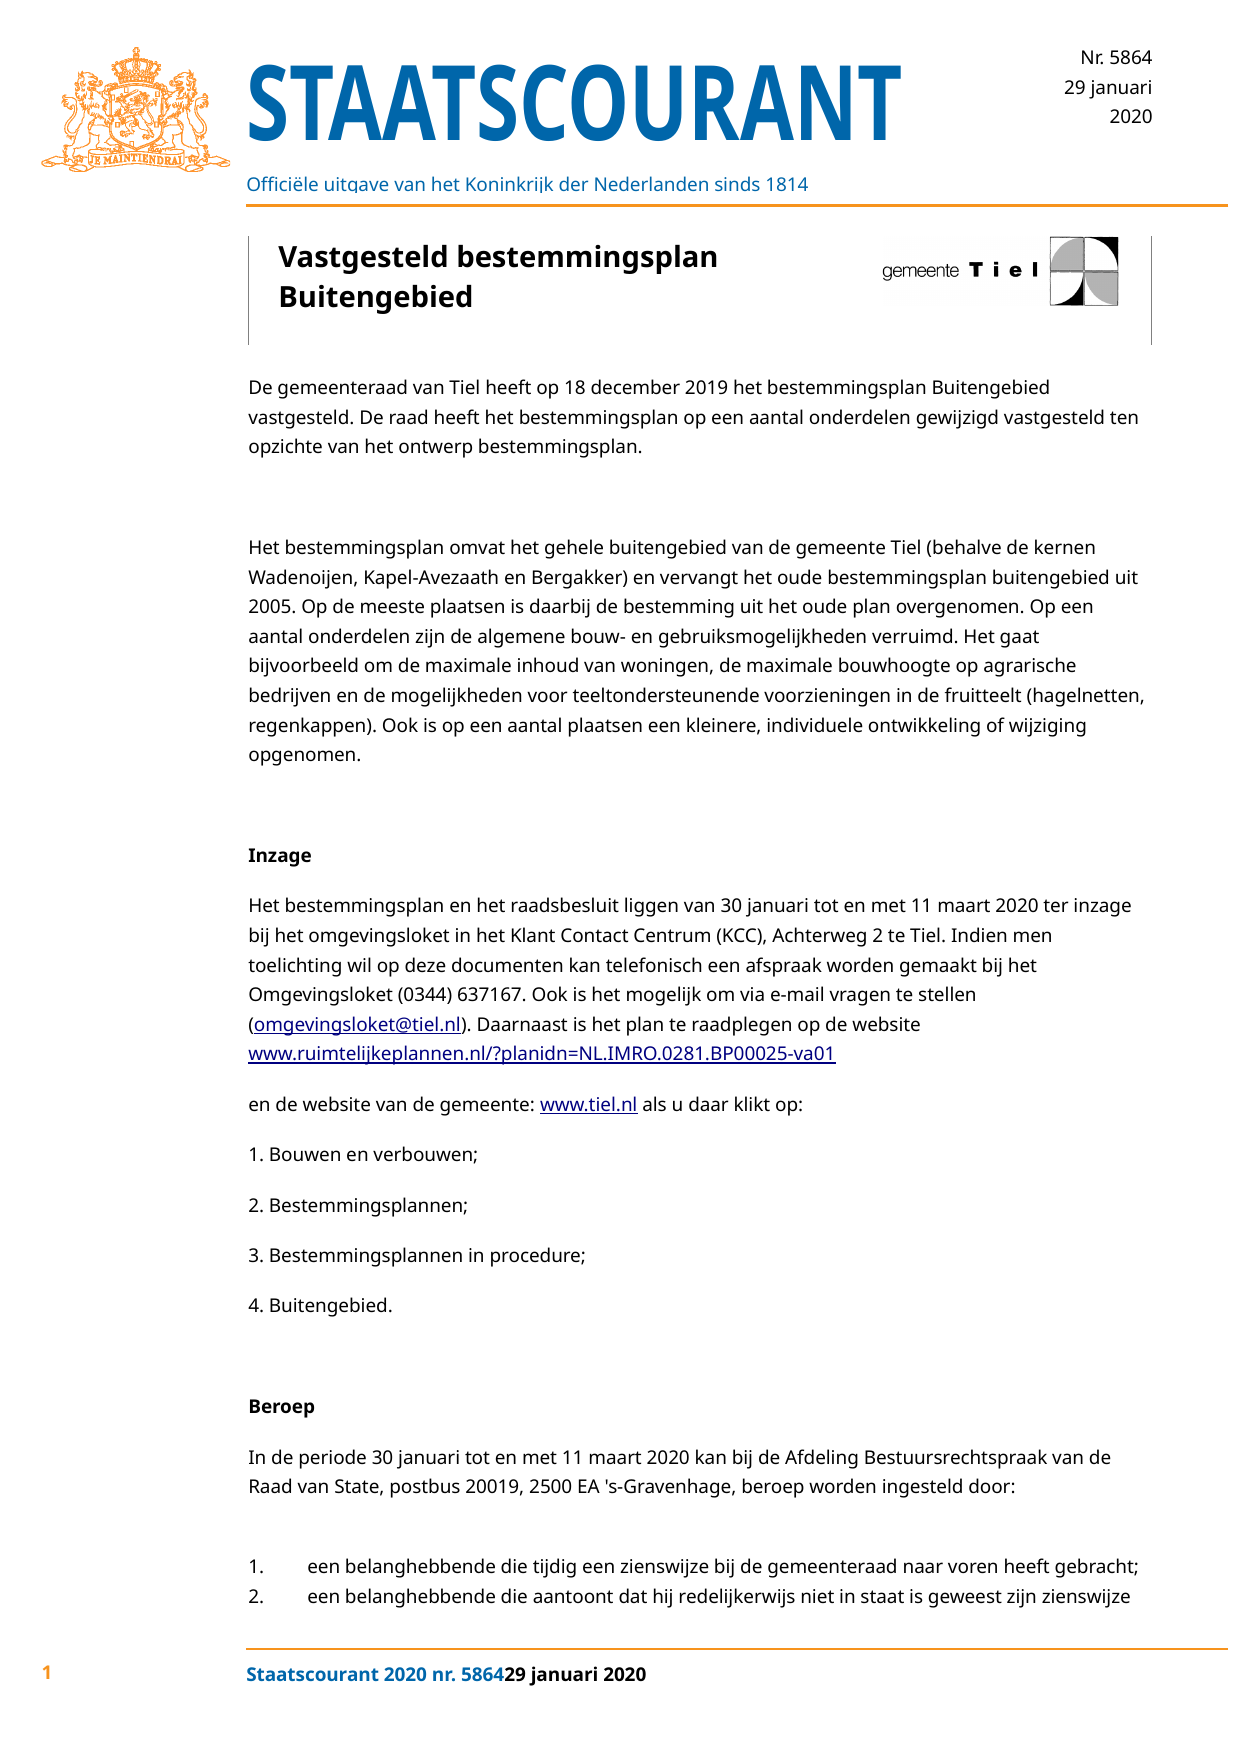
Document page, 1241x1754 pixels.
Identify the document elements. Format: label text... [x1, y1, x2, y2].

picture [882, 236, 1119, 306]
list een belanghebbende die aantoont dat hij redelijkerwijs niet in staat is geweest zijn zienswijze [248, 1583, 1152, 1609]
text 2. Bestemmingsplannen; [248, 1192, 1152, 1217]
text De gemeenteraad van Tiel heeft op 18 december 2019 het bestemmingsplan Buitengebied vastgesteld. De raad heeft het bestemmingsplan op een aantal onderdelen gewijzigd vastgesteld ten opzichte van het ontwerp bestemmingsplan. [248, 374, 1152, 459]
list een belanghebbende die tijdig een zienswijze bij de gemeenteraad naar voren heeft gebracht; [248, 1553, 1152, 1579]
text 3. Bestemmingsplannen in procedure; [248, 1242, 1152, 1268]
text en de website van de gemeente: www.tiel.nl als u daar klikt op: [248, 1091, 1152, 1117]
text Beroep [248, 1393, 1152, 1419]
text In de periode 30 januari tot en met 11 maart 2020 kan bij de Afdeling Bestuursrechtspraak van de Raad van State, postbus 20019, 2500 EA 's-Gravenhage, beroep worden ingesteld door: [248, 1444, 1152, 1499]
table_header [850, 236, 1151, 345]
table_header Vastgesteld bestemmingsplan Buitengebied [249, 236, 850, 345]
text 4. Buitengebied. [248, 1293, 1152, 1318]
text Het bestemmingsplan omvat het gehele buitengebied van de gemeente Tiel (behalve de kernen Wadenoijen, Kapel-Avezaath en Bergakker) en vervangt het oude bestemmingsplan buitengebied uit 2005. Op de meeste plaatsen is daarbij de bestemming uit het oude plan overgenomen. Op een aantal onderdelen zijn de algemene bouw- en gebruiksmogelijkheden verruimd. Het gaat bijvoorbeeld om de maximale inhoud van woningen, de maximale bouwhoogte op agrarische bedrijven en de mogelijkheden voor teeltondersteunende voorzieningen in de fruitteelt (hagelnetten, regenkappen). Ook is op een aantal plaatsen een kleinere, individuele ontwikkeling of wijziging opgenomen. [248, 534, 1152, 767]
picture [41, 47, 231, 172]
text Inzage [248, 842, 1152, 868]
text Het bestemmingsplan en het raadsbesluit liggen van 30 januari tot en met 11 maart 2020 ter inzage bij het omgevingsloket in het Klant Contact Centrum (KCC), Achterweg 2 te Tiel. Indien men toelichting wil op deze documenten kan telefonisch een afspraak worden gemaakt bij het Omgevingsloket (0344) 637167. Ook is het mogelijk om via e-mail vragen te stellen (omgevingsloket@tiel.nl). Daarnaast is het plan te raadplegen op de website www.ruimtelijkeplannen.nl/?planidn=NL.IMRO.0281.BP00025-va01 [248, 893, 1152, 1066]
text 1. Bouwen en verbouwen; [248, 1141, 1152, 1167]
